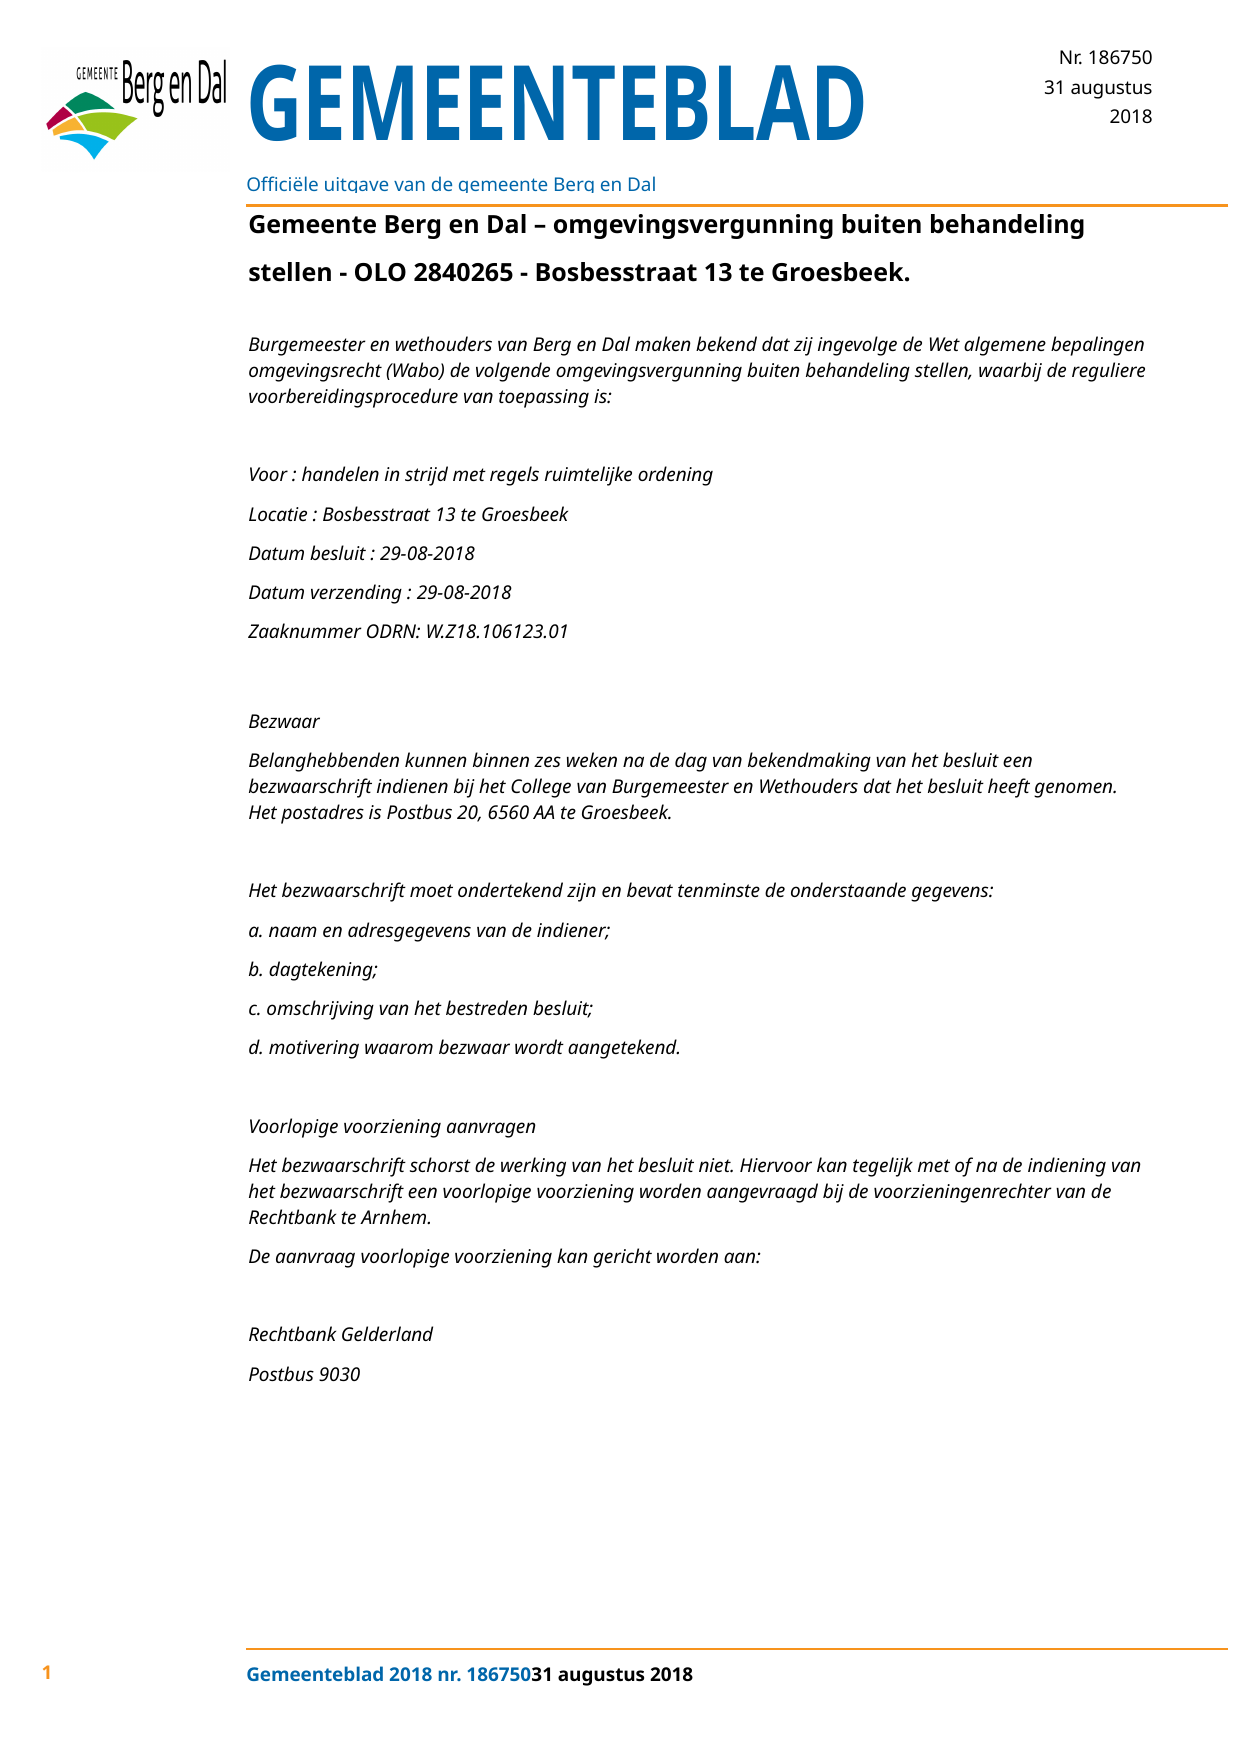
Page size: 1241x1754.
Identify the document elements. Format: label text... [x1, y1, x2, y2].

text Zaaknummer ODRN: W.Z18.106123.01 [248, 618, 1152, 644]
text Gemeente Berg en Dal – omgevingsvergunning buiten behandeling stellen - OLO 2840265 - Bosbesstraat 13 te Groesbeek. [248, 207, 1152, 288]
text Datum besluit : 29-08-2018 [248, 540, 1152, 566]
text Datum verzending : 29-08-2018 [248, 579, 1152, 605]
text Locatie : Bosbesstraat 13 te Groesbeek [248, 501, 1152, 526]
text a. naam en adresgegevens van de indiener; [248, 917, 1152, 942]
text Rechtbank Gelderland [248, 1322, 1152, 1347]
text Het bezwaarschrift schorst de werking van het besluit niet. Hiervoor kan tegelijk met of na de indiening van het bezwaarschrift een voorlopige voorziening worden aangevraagd bij de voorzieningenrechter van de Rechtbank te Arnhem. [248, 1152, 1152, 1229]
text Het bezwaarschrift moet ondertekend zijn en bevat tenminste de onderstaande gegevens: [248, 877, 1152, 903]
text Postbus 9030 [248, 1361, 1152, 1387]
text De aanvraag voorlopige voorziening kan gericht worden aan: [248, 1243, 1152, 1269]
text d. motivering waarom bezwaar wordt aangetekend. [248, 1034, 1152, 1060]
text c. omschrijving van het bestreden besluit; [248, 995, 1152, 1021]
picture [41, 47, 231, 172]
text Voorlopige voorziening aanvragen [248, 1113, 1152, 1139]
text Voor : handelen in strijd met regels ruimtelijke ordening [248, 461, 1152, 487]
text Burgemeester en wethouders van Berg en Dal maken bekend dat zij ingevolge de Wet algemene bepalingen omgevingsrecht (Wabo) de volgende omgevingsvergunning buiten behandeling stellen, waarbij de reguliere voorbereidingsprocedure van toepassing is: [248, 331, 1152, 409]
text b. dagtekening; [248, 956, 1152, 982]
text Belanghebbenden kunnen binnen zes weken na de dag van bekendmaking van het besluit een bezwaarschrift indienen bij het College van Burgemeester en Wethouders dat het besluit heeft genomen. Het postadres is Postbus 20, 6560 AA te Groesbeek. [248, 747, 1152, 825]
text Bezwaar [248, 708, 1152, 734]
